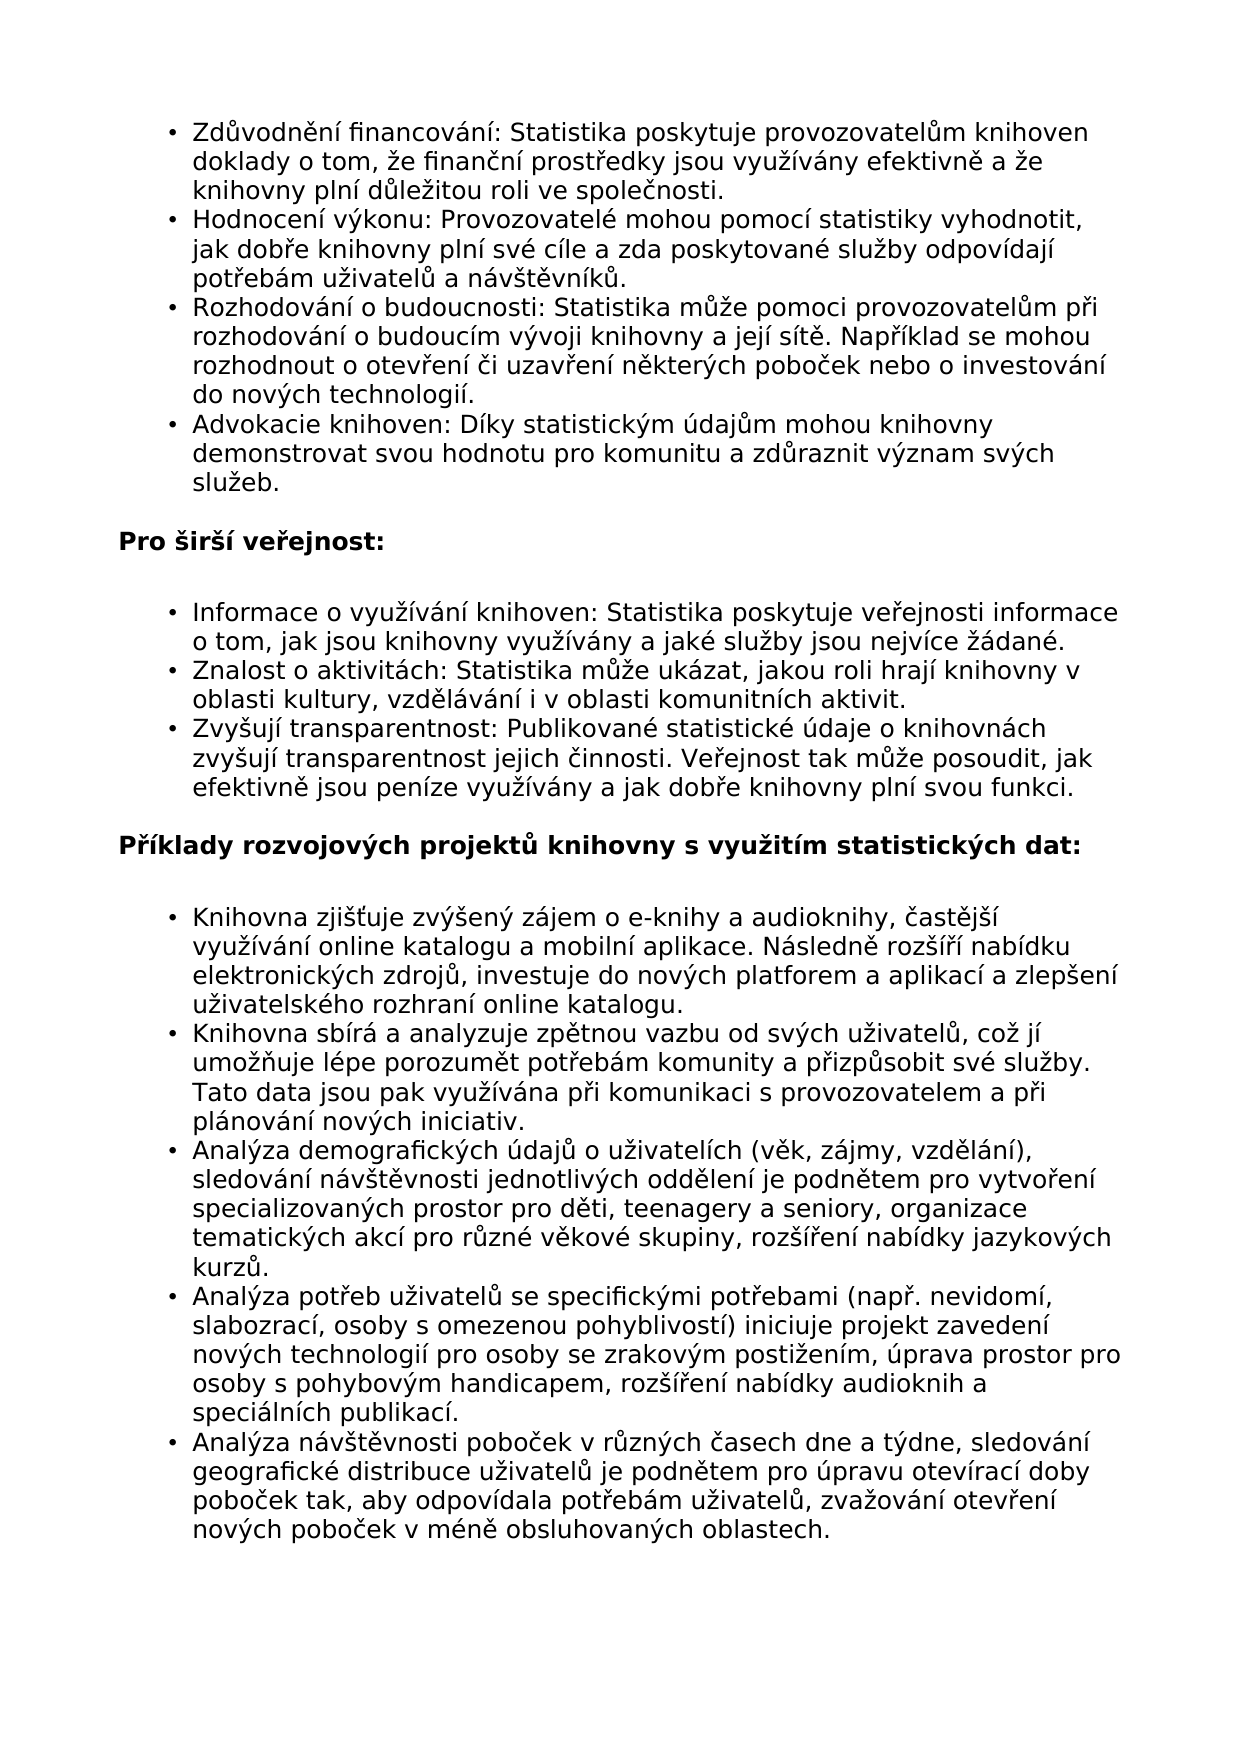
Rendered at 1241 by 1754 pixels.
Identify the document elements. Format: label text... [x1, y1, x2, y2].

list Analýza potřeb uživatelů se specifickými potřebami (např. nevidomí, slabozrací, osoby s omezenou pohyblivostí) iniciuje projekt zavedení nových technologií pro osoby se zrakovým postižením, úprava prostor pro osoby s pohybovým handicapem, rozšíření nabídky audioknih a speciálních publikací. [177, 1282, 1122, 1428]
text Příklady rozvojových projektů knihovny s využitím statistických dat: [118, 832, 1122, 861]
list Knihovna zjišťuje zvýšený zájem o e-knihy a audioknihy, častější využívání online katalogu a mobilní aplikace. Následně rozšíří nabídku elektronických zdrojů, investuje do nových platforem a aplikací a zlepšení uživatelského rozhraní online katalogu. [177, 903, 1122, 1019]
list Hodnocení výkonu: Provozovatelé mohou pomocí statistiky vyhodnotit, jak dobře knihovny plní své cíle a zda poskytované služby odpovídají potřebám uživatelů a návštěvníků. [177, 206, 1122, 293]
list Informace o využívání knihoven: Statistika poskytuje veřejnosti informace o tom, jak jsou knihovny využívány a jaké služby jsou nejvíce žádané. [177, 598, 1122, 656]
list Rozhodování o budoucnosti: Statistika může pomoci provozovatelům při rozhodování o budoucím vývoji knihovny a její sítě. Například se mohou rozhodnout o otevření či uzavření některých poboček nebo o investování do nových technologií. [177, 293, 1122, 410]
list Znalost o aktivitách: Statistika může ukázat, jakou roli hrají knihovny v oblasti kultury, vzdělávání i v oblasti komunitních aktivit. [177, 656, 1122, 714]
text Pro širší veřejnost: [118, 527, 1122, 556]
list Knihovna sbírá a analyzuje zpětnou vazbu od svých uživatelů, což jí umožňuje lépe porozumět potřebám komunity a přizpůsobit své služby. Tato data jsou pak využívána při komunikaci s provozovatelem a při plánování nových iniciativ. [177, 1019, 1122, 1136]
list Zdůvodnění financování: Statistika poskytuje provozovatelům knihoven doklady o tom, že finanční prostředky jsou využívány efektivně a že knihovny plní důležitou roli ve společnosti. [177, 118, 1122, 206]
list Zvyšují transparentnost: Publikované statistické údaje o knihovnách zvyšují transparentnost jejich činnosti. Veřejnost tak může posoudit, jak efektivně jsou peníze využívány a jak dobře knihovny plní svou funkci. [177, 714, 1122, 802]
list Analýza demografických údajů o uživatelích (věk, zájmy, vzdělání), sledování návštěvnosti jednotlivých oddělení je podnětem pro vytvoření specializovaných prostor pro děti, teenagery a seniory, organizace tematických akcí pro různé věkové skupiny, rozšíření nabídky jazykových kurzů. [177, 1136, 1122, 1282]
list Advokacie knihoven: Díky statistickým údajům mohou knihovny demonstrovat svou hodnotu pro komunitu a zdůraznit význam svých služeb. [177, 410, 1122, 497]
list Analýza návštěvnosti poboček v různých časech dne a týdne, sledování geografické distribuce uživatelů je podnětem pro úpravu otevírací doby poboček tak, aby odpovídala potřebám uživatelů, zvažování otevření nových poboček v méně obsluhovaných oblastech. [177, 1428, 1122, 1544]
